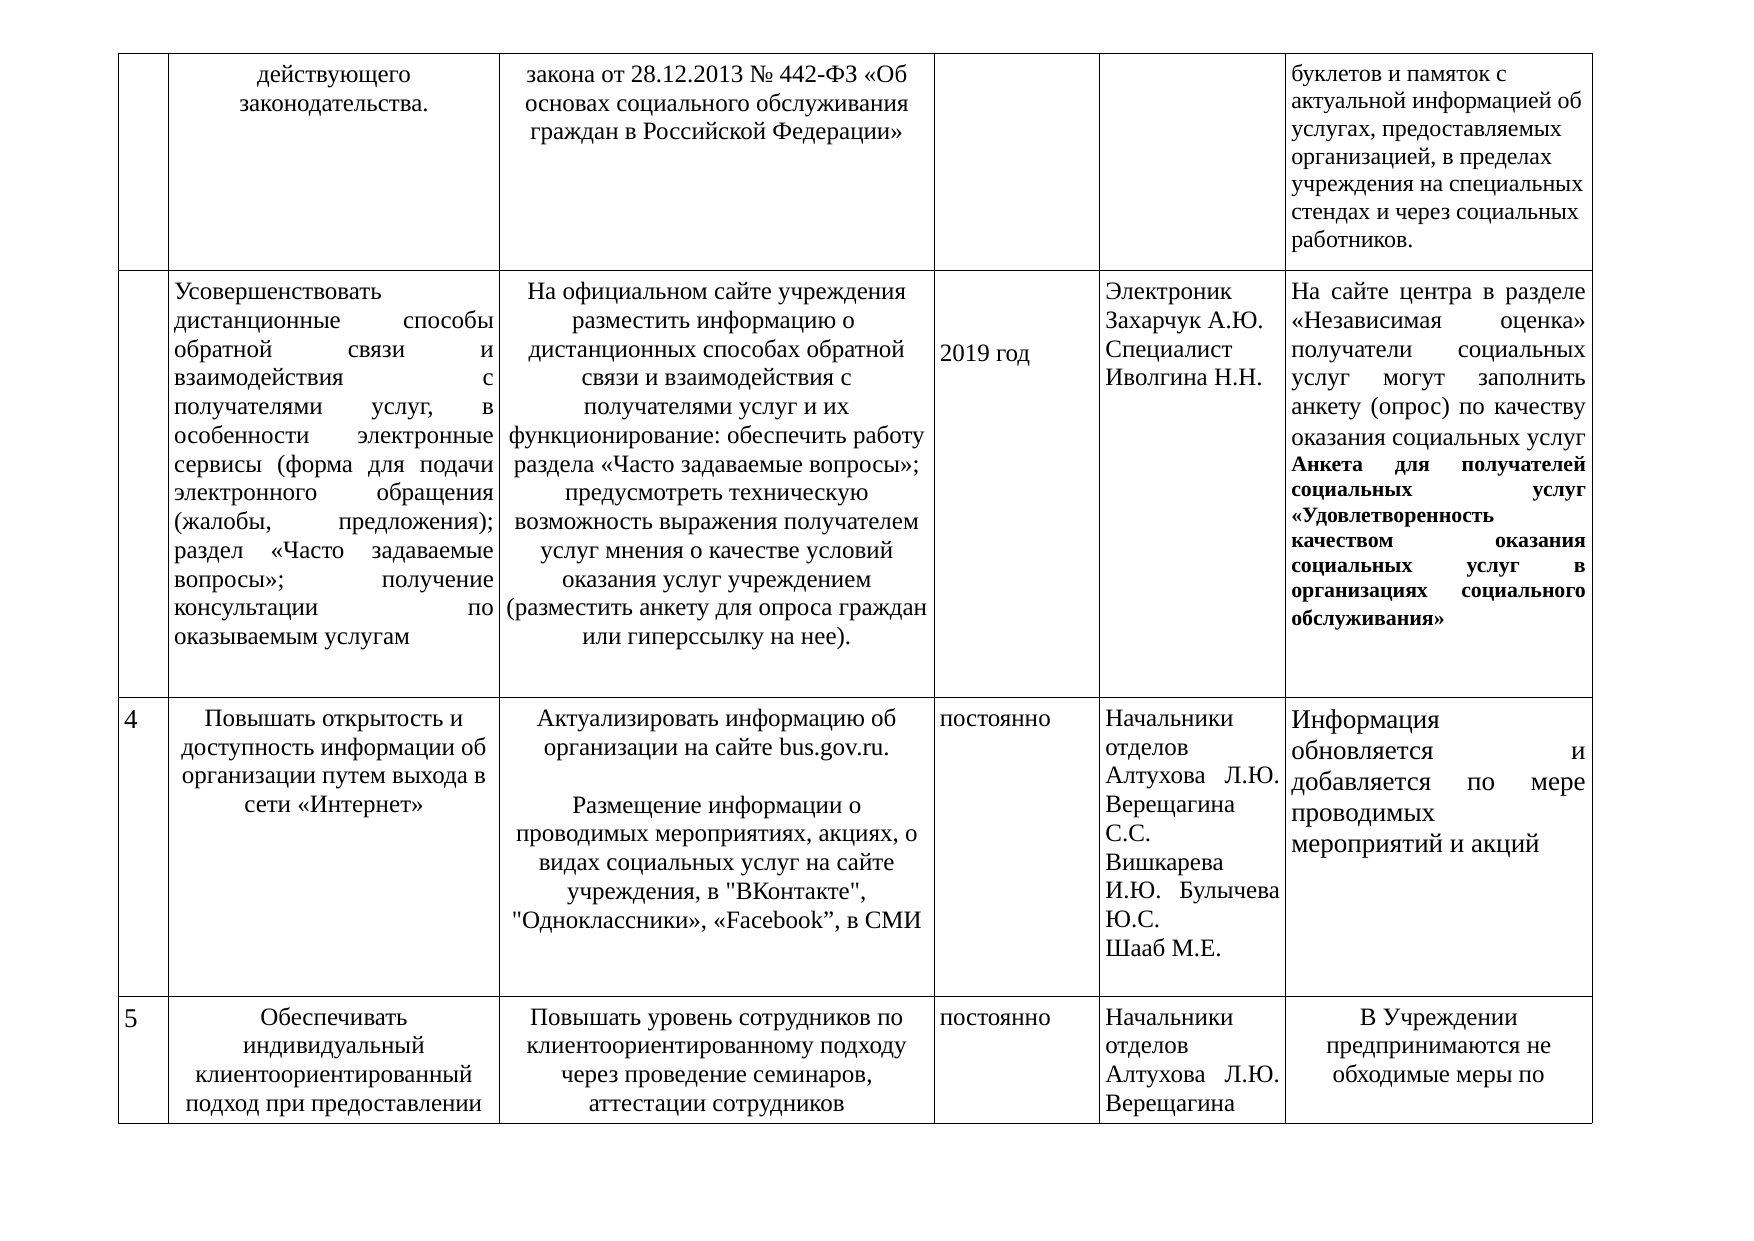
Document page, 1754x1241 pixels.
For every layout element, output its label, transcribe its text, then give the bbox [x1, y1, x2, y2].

table_cell [119, 54, 168, 270]
table_cell закона от 28.12.2013 № 442-ФЗ «Об основах социального обслуживания граждан в Российской Федерации» [500, 54, 934, 270]
table_cell постоянно [935, 997, 1099, 1123]
table_cell 4 [119, 698, 168, 996]
table_cell [119, 271, 168, 697]
table_cell [935, 54, 1099, 270]
table_cell Усовершенствовать дистанционные способы обратной связи и взаимодействия с получателями услуг, в особенности электронные сервисы (форма для подачи электронного обращения (жалобы, предложения); раздел «Часто задаваемые вопросы»; получение консультации по оказываемым услугам [169, 271, 499, 697]
table_cell действующего законодательства. [169, 54, 499, 270]
table_cell Обеспечивать индивидуальный клиентоориентированный подход при предоставлении [169, 997, 499, 1123]
table_cell Повышать открытость и доступность информации об организации путем выхода в сети «Интернет» [169, 698, 499, 996]
table_cell Повышать уровень сотрудников по клиентоориентированному подходу через проведение семинаров, аттестации сотрудников [500, 997, 934, 1123]
table_cell 5 [119, 997, 168, 1123]
table_cell буклетов и памяток с актуальной информацией об услугах, предоставляе­мых организацией, в пределах учреждения на специальных стендах и через социальных работников. [1286, 54, 1592, 270]
table_cell Информация обновляется и добавляется по мере проводимых мероприятий и акций [1286, 698, 1592, 996]
table_cell постоянно [935, 698, 1099, 996]
table_cell [1100, 54, 1285, 270]
table_cell В Учреждении предпринимаются не обходимые меры по [1286, 997, 1592, 1123]
table_cell Актуализировать информацию об организации на сайте bus.gov.ru. Размещение информации о проводимых мероприятиях, акциях, о видах социальных услуг на сайте учреждения, в "ВКонтакте", "Одноклассники», «Facebook”, в СМИ [500, 698, 934, 996]
table_cell 2019 год [935, 271, 1099, 697]
table_cell Электроник Захарчук А.Ю. Специалист Иволгина Н.Н. [1100, 271, 1285, 697]
table_cell Начальники отделов Алтухова Л.Ю. Верещагина [1100, 997, 1285, 1123]
table_cell Начальники отделов Алтухова Л.Ю. Верещагина С.С. Вишкарева И.Ю. Булычева Ю.С. Шааб М.Е. [1100, 698, 1285, 996]
table_cell На сайте центра в разделе «Независимая оценка» получатели социальных услуг могут заполнить анкету (опрос) по качеству оказания социальных услуг Анкета для получателей социальных услуг «Удовлетворенность качеством оказания социальных услуг в организациях социального обслуживания» [1286, 271, 1592, 697]
table_cell На официальном сайте учреждения разместить информацию о дистанционных способах обратной связи и взаимодействия с получателями услуг и их функционирование: обеспечить работу раздела «Часто задаваемые вопросы»; предусмотреть техническую возможность выражения получателем услуг мнения о качестве условий оказания услуг учреждением (разместить анкету для опроса граждан или гиперссылку на нее). [500, 271, 934, 697]
